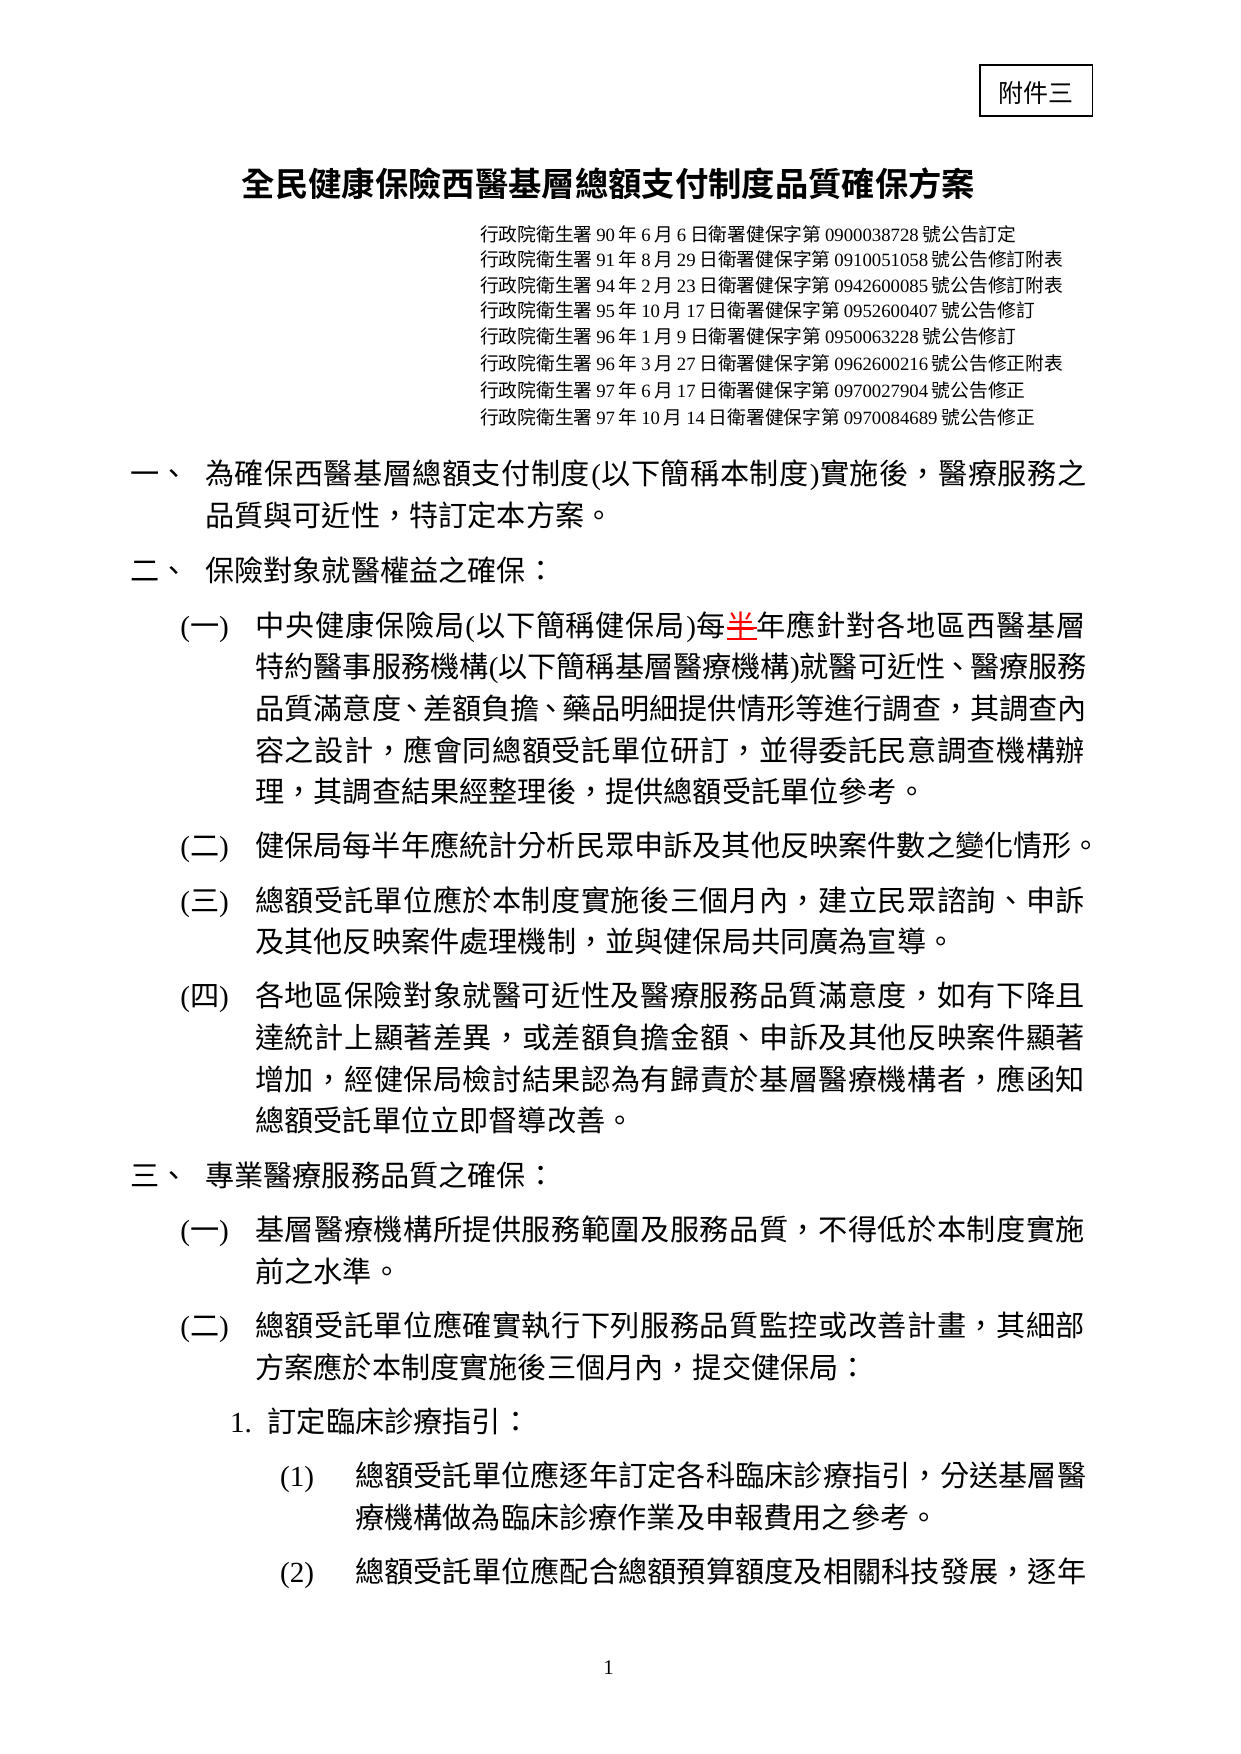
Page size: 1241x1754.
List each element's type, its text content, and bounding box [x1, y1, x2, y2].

list 訂定臨床診療指引： [230, 1399, 1087, 1441]
subtitle 總額受託單位應於本制度實施後三個月內，建立民眾諮詢、申訴及其他反映案件處理機制，並與健保局共同廣為宣導。 [180, 878, 1087, 961]
text 行政院衛生署97年10月14日衛署健保字第0970084689號公告修正 [167, 403, 1087, 430]
text 行政院衛生署95年10月17日衛署健保字第0952600407號公告修訂 [167, 297, 1087, 323]
subtitle 健保局每半年應統計分析民眾申訴及其他反映案件數之變化情形。 [180, 823, 1087, 865]
text 行政院衛生署94年2月23日衛署健保字第0942600085號公告修訂附表 [167, 272, 1087, 297]
subtitle 中央健康保險局(以下簡稱健保局)每半年應針對各地區西醫基層特約醫事服務機構(以下簡稱基層醫療機構)就醫可近性、醫療服務品質滿意度、差額負擔、藥品明細提供情形等進行調查，其調查內容之設計，應會同總額受託單位研訂，並得委託民意調查機構辦理，其調查結果經整理後，提供總額受託單位參考。 [180, 603, 1087, 811]
text 行政院衛生署96年1月9日衛署健保字第0950063228號公告修訂 [167, 323, 1087, 348]
text 行政院衛生署96年3月27日衛署健保字第0962600216號公告修正附表 [167, 348, 1087, 376]
text 行政院衛生署97年6月17日衛署健保字第0970027904號公告修正 [167, 376, 1087, 403]
text 全民健康保險西醫基層總額支付制度品質確保方案 [130, 150, 1087, 208]
text 附件三 [996, 73, 1077, 108]
list 總額受託單位應逐年訂定各科臨床診療指引，分送基層醫療機構做為臨床診療作業及申報費用之參考。 [280, 1453, 1087, 1537]
subtitle 各地區保險對象就醫可近性及醫療服務品質滿意度，如有下降且達統計上顯著差異，或差額負擔金額、申訴及其他反映案件顯著增加，經健保局檢討結果認為有歸責於基層醫療機構者，應函知總額受託單位立即督導改善。 [180, 973, 1087, 1140]
list 保險對象就醫權益之確保： [130, 548, 1087, 590]
text 行政院衛生署90年6月6日衛署健保字第0900038728號公告訂定 [167, 221, 1087, 246]
list 為確保西醫基層總額支付制度(以下簡稱本制度)實施後，醫療服務之品質與可近性，特訂定本方案。 [130, 451, 1087, 535]
subtitle 總額受託單位應確實執行下列服務品質監控或改善計畫，其細部方案應於本制度實施後三個月內，提交健保局： [180, 1303, 1087, 1387]
subtitle 基層醫療機構所提供服務範圍及服務品質，不得低於本制度實施前之水準。 [180, 1207, 1087, 1291]
list 專業醫療服務品質之確保： [130, 1153, 1087, 1195]
list 總額受託單位應配合總額預算額度及相關科技發展，逐年 [280, 1549, 1087, 1591]
text 行政院衛生署91年8月29日衛署健保字第0910051058號公告修訂附表 [167, 246, 1087, 272]
